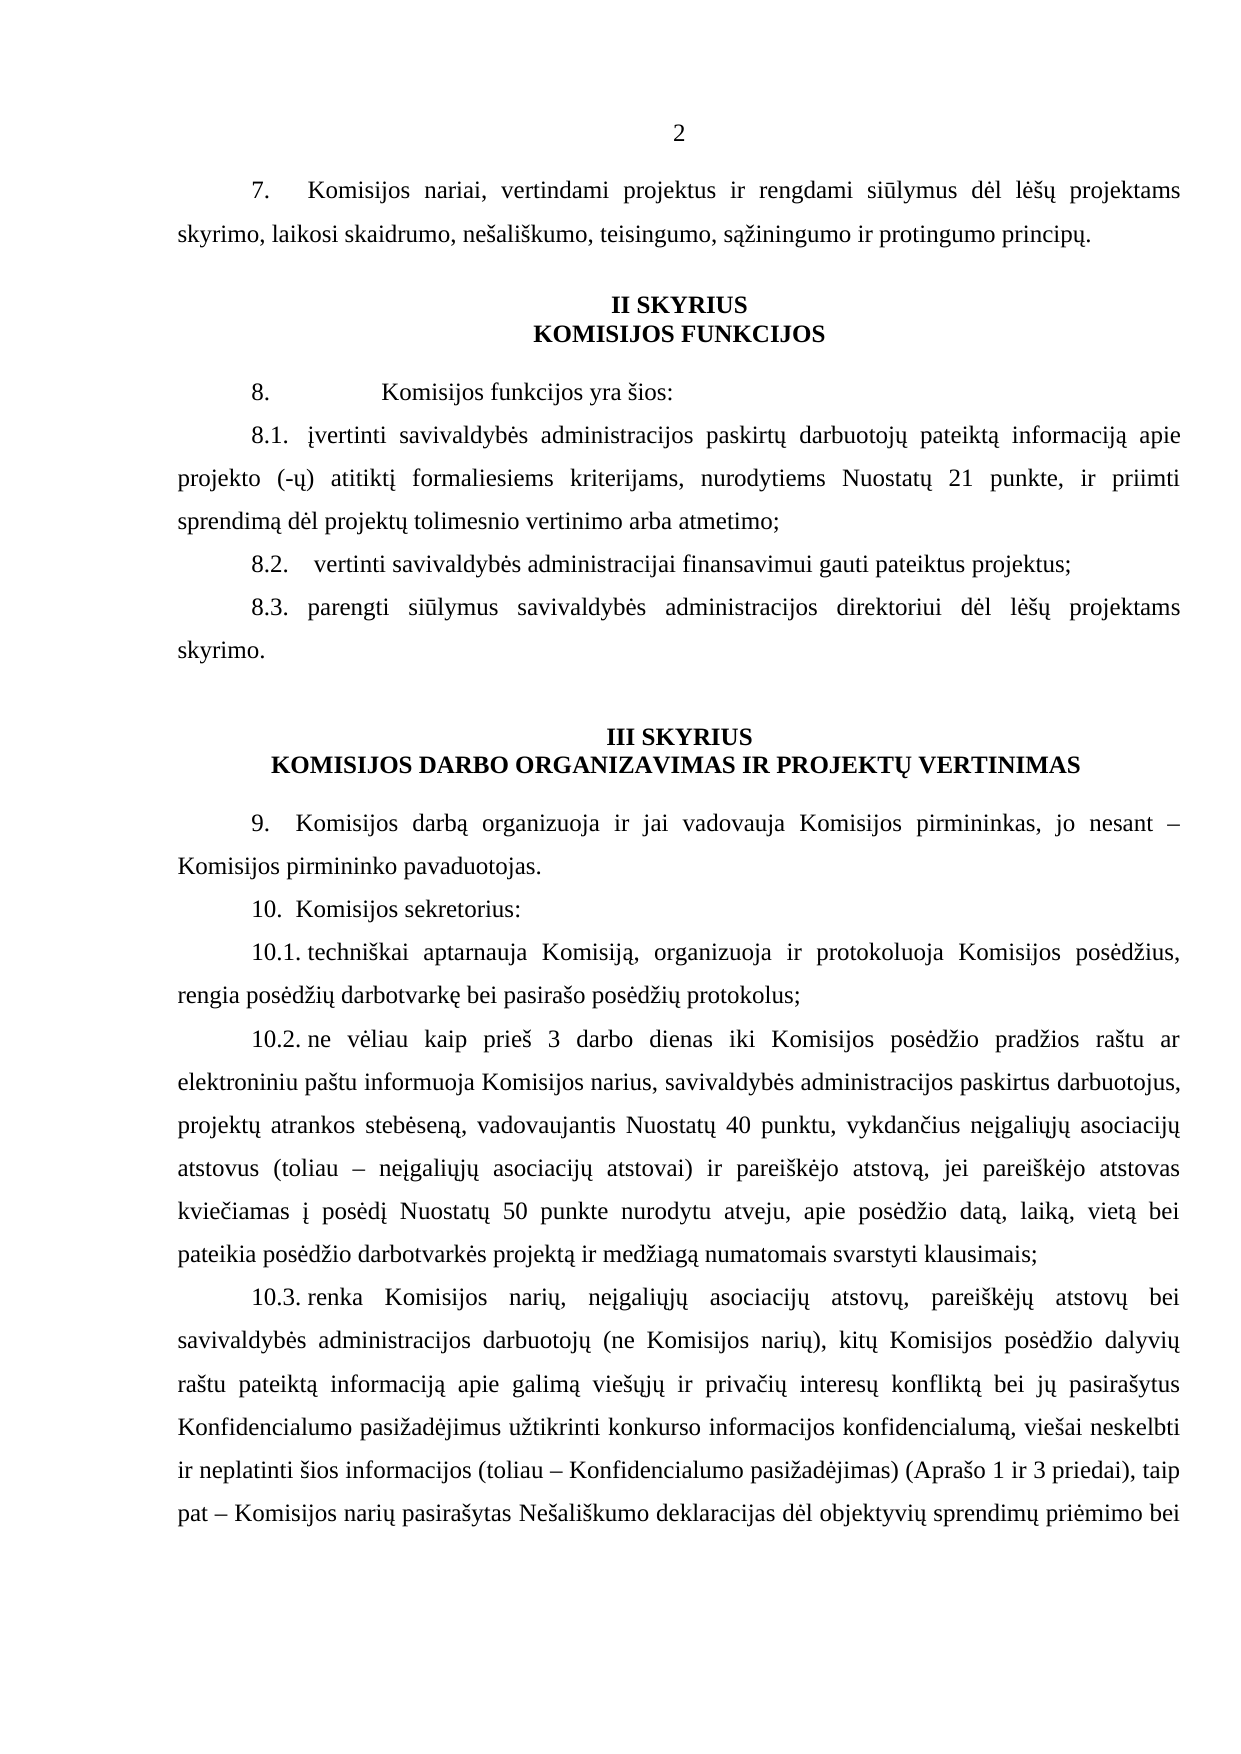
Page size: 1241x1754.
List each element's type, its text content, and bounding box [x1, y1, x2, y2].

text 9. Komisijos darbą organizuoja ir jai vadovauja Komisijos pirmininkas, jo nesant – Komisijos pirmininko pavaduotojas. [177, 808, 1181, 880]
text 10. Komisijos sekretorius: [177, 894, 1181, 923]
text KOMISIJOS FUNKCIJOS [177, 319, 1181, 348]
text 10.2. ne vėliau kaip prieš 3 darbo dienas iki Komisijos posėdžio pradžios raštu ar elektroniniu paštu informuoja Komisijos narius, savivaldybės administracijos paskirtus darbuotojus, projektų atrankos stebėseną, vadovaujantis Nuostatų 40 punktu, vykdančius neįgaliųjų asociacijų atstovus (toliau – neįgaliųjų asociacijų atstovai) ir pareiškėjo atstovą, jei pareiškėjo atstovas kviečiamas į posėdį Nuostatų 50 punkte nurodytu atveju, apie posėdžio datą, laiką, vietą bei pateikia posėdžio darbotvarkės projektą ir medžiagą numatomais svarstyti klausimais; [177, 1024, 1181, 1268]
text 7. Komisijos nariai, vertindami projektus ir rengdami siūlymus dėl lėšų projektams skyrimo, laikosi skaidrumo, nešališkumo, teisingumo, sąžiningumo ir protingumo principų. [177, 176, 1181, 247]
text KOMISIJOS DARBO ORGANIZAVIMAS IR PROJEKTŲ VERTINIMAS [177, 751, 1181, 779]
text 8.3. parengti siūlymus savivaldybės administracijos direktoriui dėl lėšų projektams skyrimo. [177, 592, 1181, 664]
text III SKYRIUS [177, 722, 1181, 751]
text 8.1. įvertinti savivaldybės administracijos paskirtų darbuotojų pateiktą informaciją apie projekto (-ų) atitiktį formaliesiems kriterijams, nurodytiems Nuostatų 21 punkte, ir priimti sprendimą dėl projektų tolimesnio vertinimo arba atmetimo; [177, 420, 1181, 535]
text 10.3. renka Komisijos narių, neįgaliųjų asociacijų atstovų, pareiškėjų atstovų bei savivaldybės administracijos darbuotojų (ne Komisijos narių), kitų Komisijos posėdžio dalyvių raštu pateiktą informaciją apie galimą viešųjų ir privačių interesų konfliktą bei jų pasirašytus Konfidencialumo pasižadėjimus užtikrinti konkurso informacijos konfidencialumą, viešai neskelbti ir neplatinti šios informacijos (toliau – Konfidencialumo pasižadėjimas) (Aprašo 1 ir 3 priedai), taip pat – Komisijos narių pasirašytas Nešališkumo deklaracijas dėl objektyvių sprendimų priėmimo bei [177, 1282, 1181, 1527]
text 8.2. vertinti savivaldybės administracijai finansavimui gauti pateiktus projektus; [177, 549, 1181, 578]
text II SKYRIUS [177, 291, 1181, 319]
text 8. Komisijos funkcijos yra šios: [251, 377, 1181, 406]
text 10.1. techniškai aptarnauja Komisiją, organizuoja ir protokoluoja Komisijos posėdžius, rengia posėdžių darbotvarkę bei pasirašo posėdžių protokolus; [177, 937, 1181, 1009]
